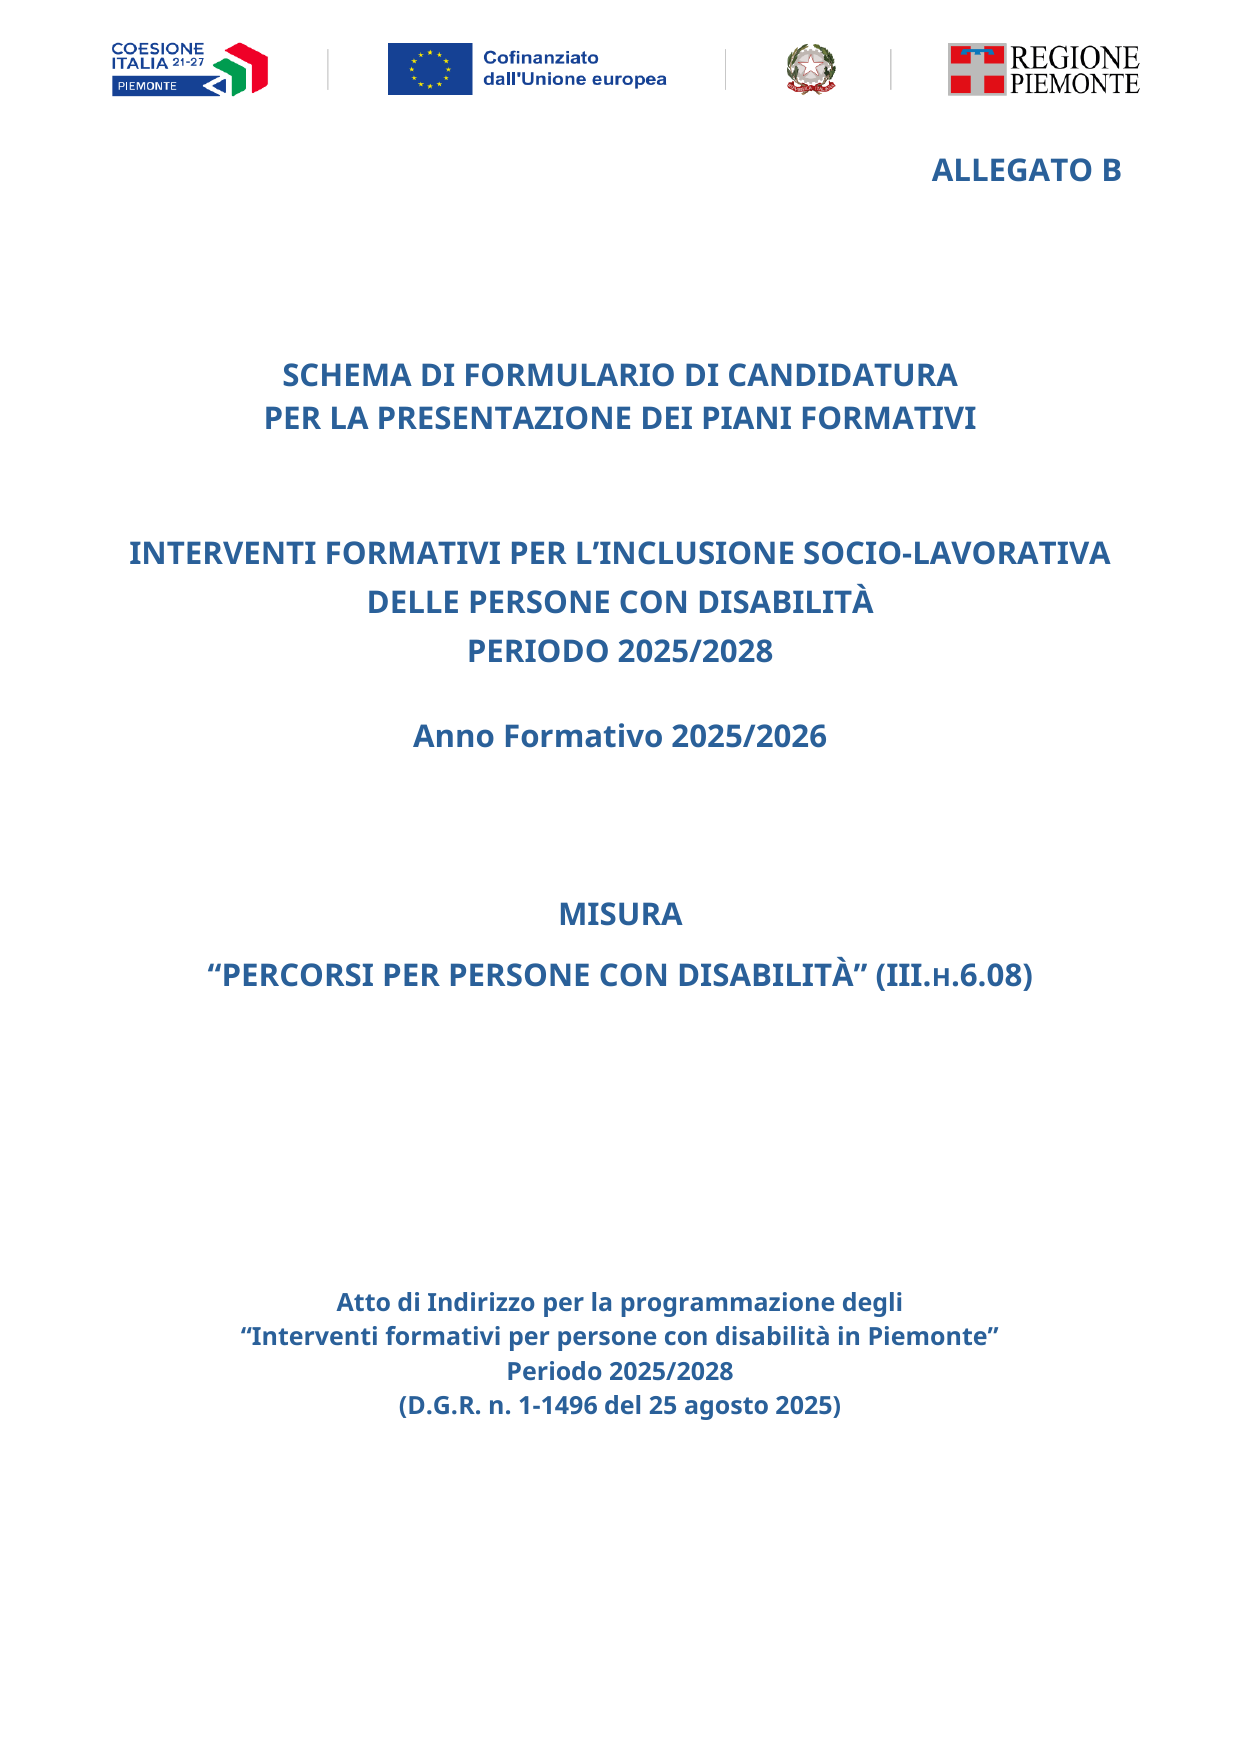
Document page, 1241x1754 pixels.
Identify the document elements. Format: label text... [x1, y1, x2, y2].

text ALLEGATO B [118, 148, 1122, 190]
text SCHEMA DI FORMULARIO DI CANDIDATURA [118, 353, 1122, 396]
text Anno Formativo 2025/2026 [118, 714, 1122, 757]
text PERIODO 2025/2028 [118, 629, 1122, 672]
text INTERVENTI FORMATIVI PER L’INCLUSIONE SOCIO-LAVORATIVA DELLE PERSONE CON DISABILITÀ [118, 531, 1122, 623]
subtitle “PERCORSI PER PERSONE CON DISABILITÀ” (III.h.6.08) [118, 953, 1122, 996]
text PER LA PRESENTAZIONE DEI PIANI FORMATIVI [118, 396, 1122, 439]
text Atto di Indirizzo per la programmazione degli [118, 1285, 1122, 1319]
picture [108, 30, 1141, 116]
text (D.G.R. n. 1-1496 del 25 agosto 2025) [118, 1388, 1122, 1422]
text Periodo 2025/2028 [118, 1353, 1122, 1387]
text “Interventi formativi per persone con disabilità in Piemonte” [118, 1319, 1122, 1353]
subtitle MISURA [118, 892, 1122, 934]
